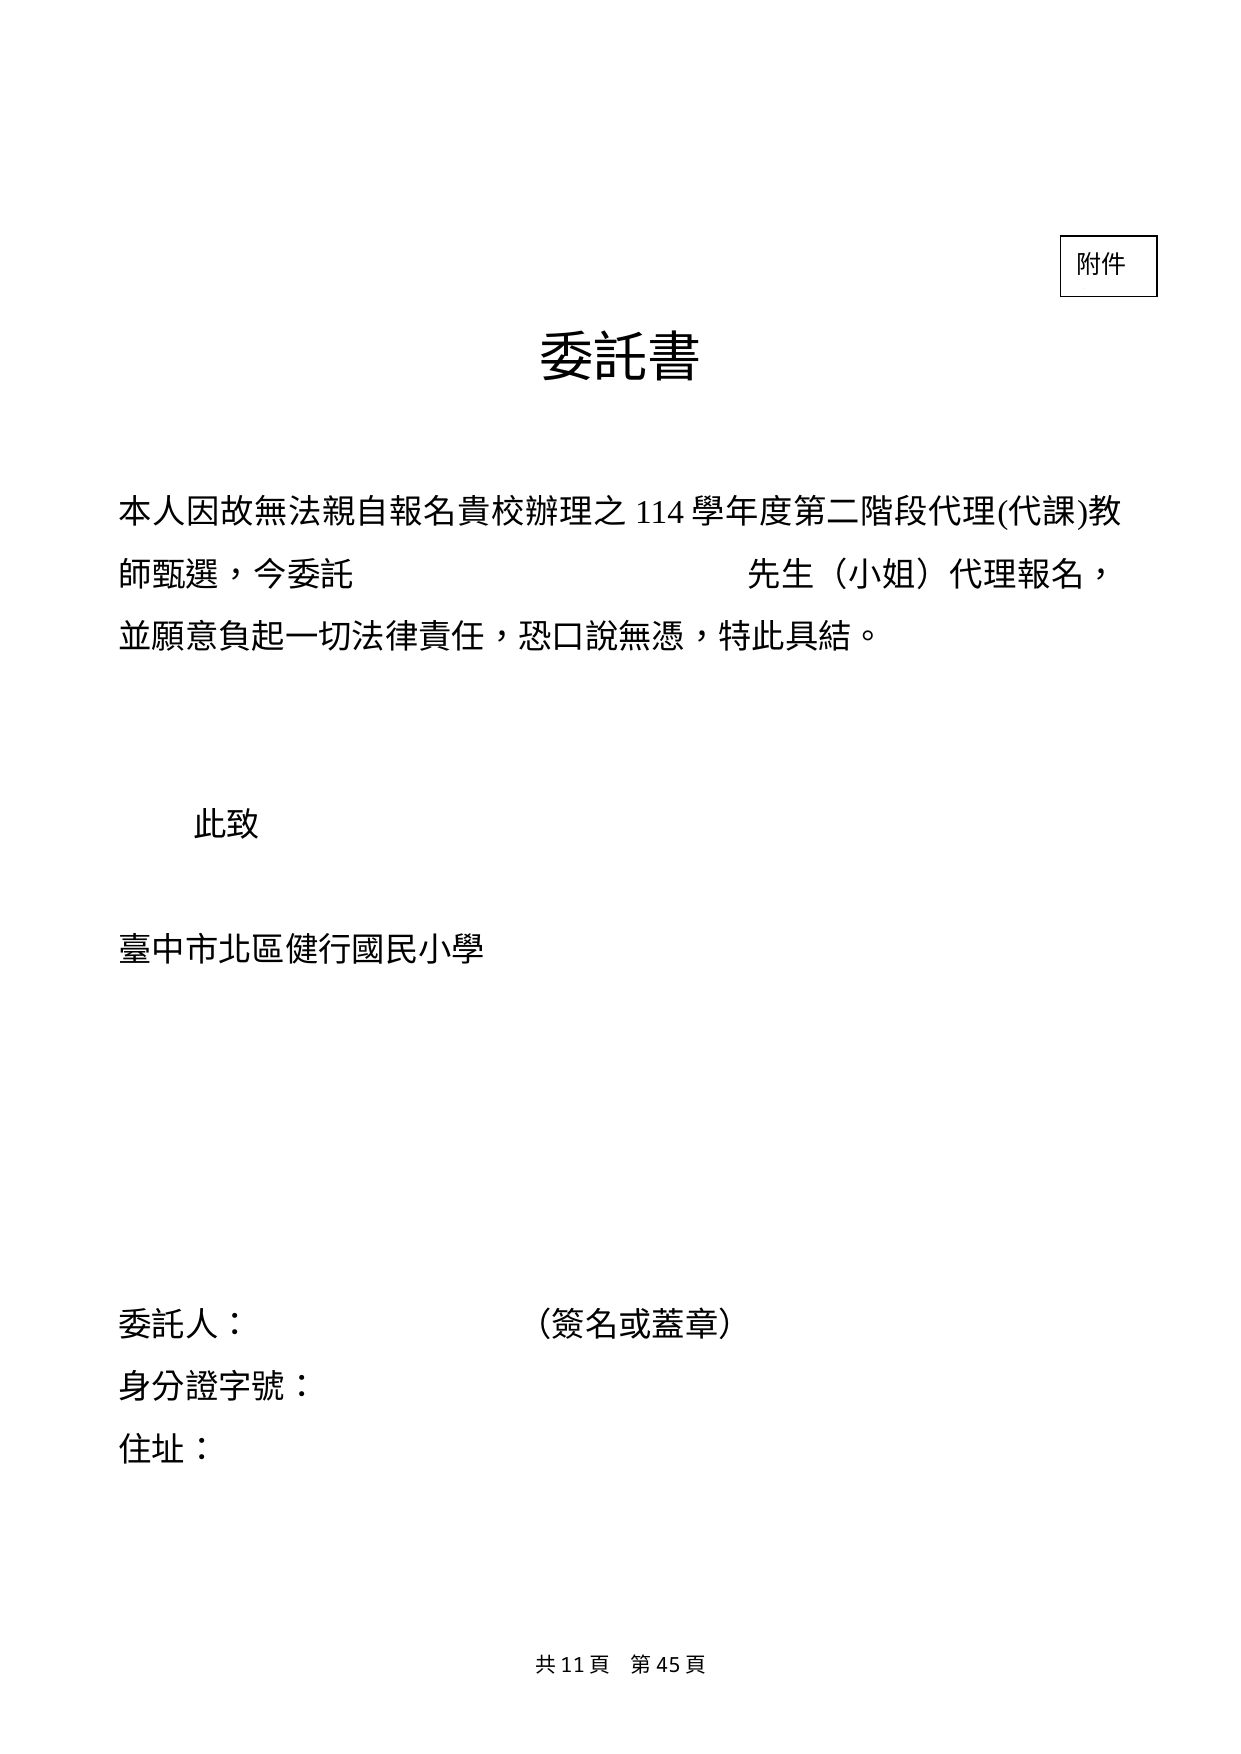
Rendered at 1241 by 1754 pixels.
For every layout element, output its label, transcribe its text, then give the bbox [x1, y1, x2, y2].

text 委託書 [1061, 237, 1156, 296]
text 附件2 [1076, 244, 1141, 288]
text 本人因故無法親自報名貴校辦理之114學年度第二階段代理(代課)教師甄選，今委託 先生（小姐）代理報名，並願意負起一切法律責任，恐口說無憑，特此具結。 [118, 468, 1122, 655]
text 委託人： （簽名或蓋章） [118, 1280, 1122, 1343]
text 身分證字號： [118, 1343, 1122, 1405]
text 住址： [118, 1405, 1122, 1468]
text 臺中市北區健行國民小學 [118, 905, 1122, 968]
text 此致 [118, 780, 1122, 843]
text 委託書 [118, 236, 1122, 405]
